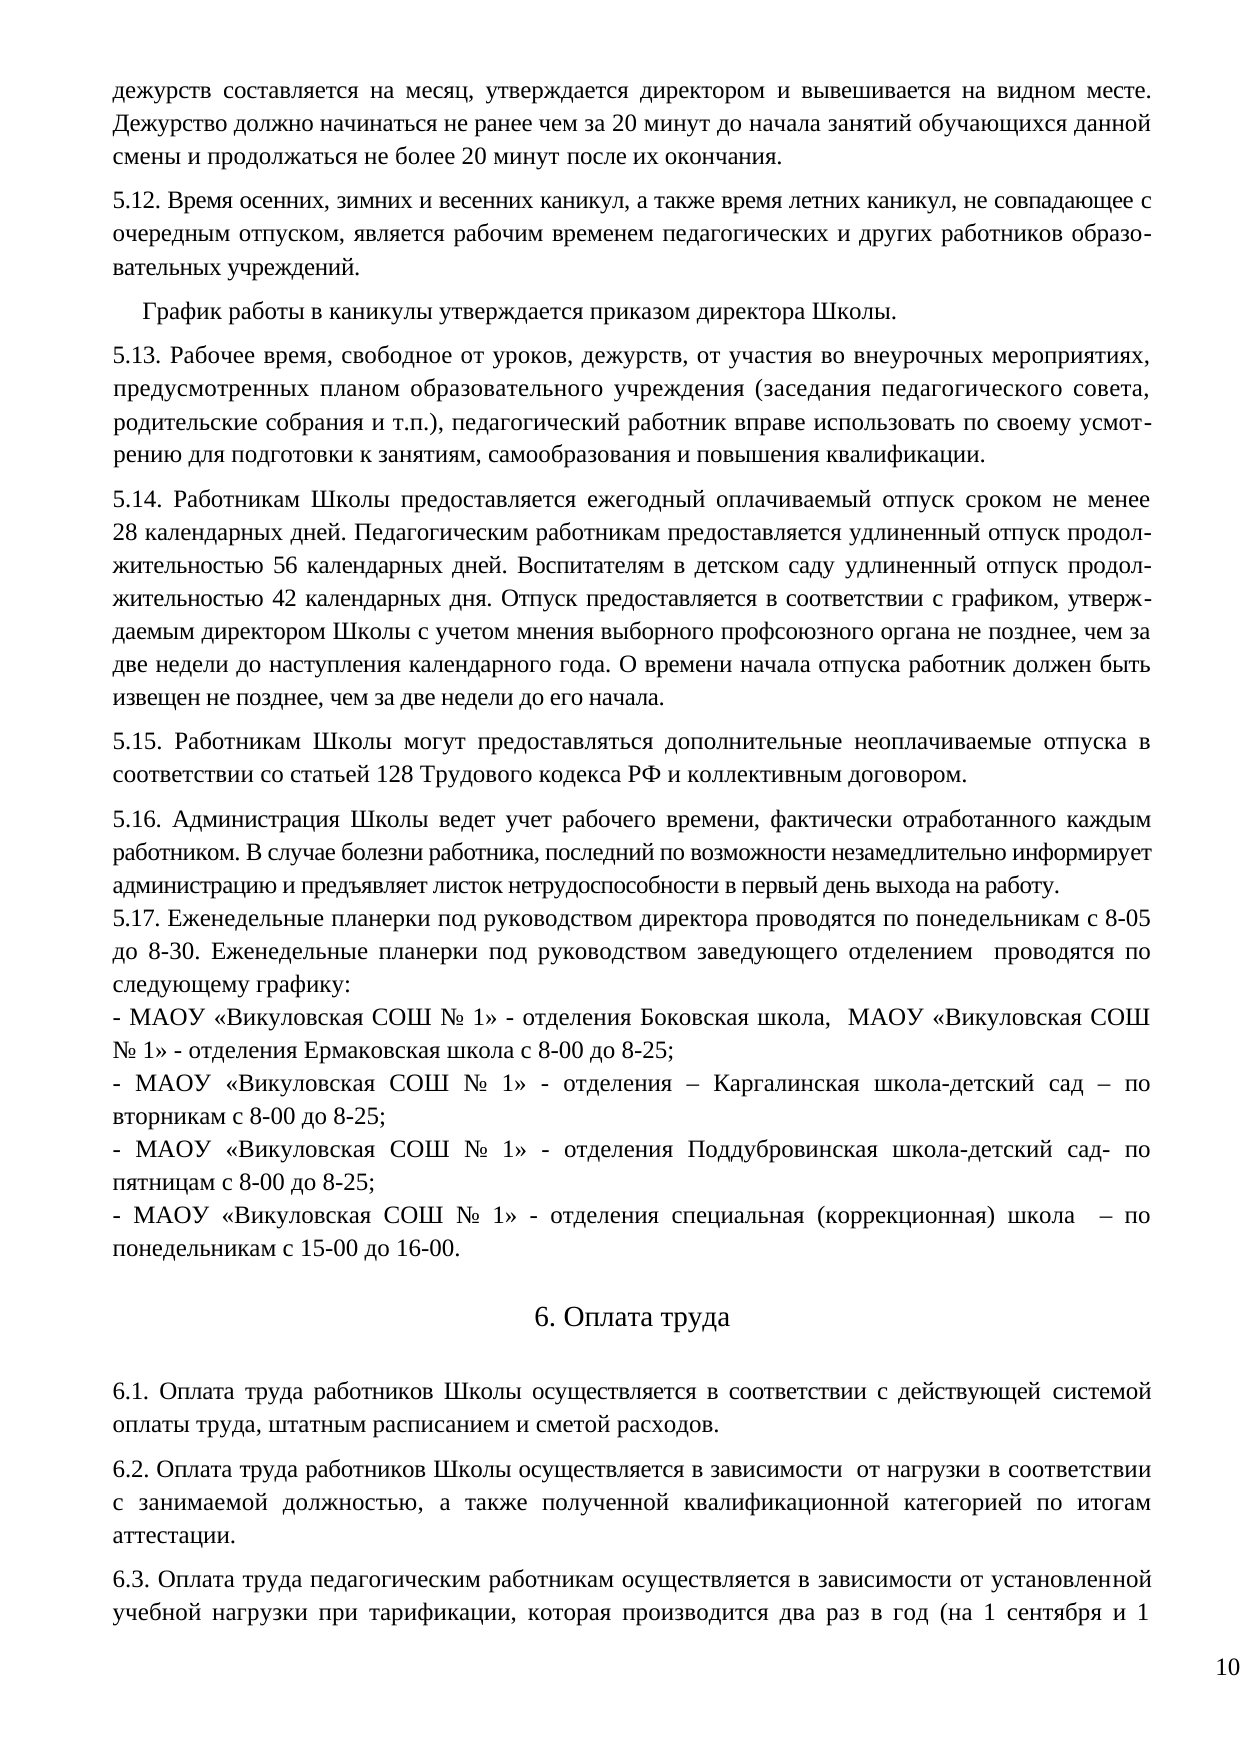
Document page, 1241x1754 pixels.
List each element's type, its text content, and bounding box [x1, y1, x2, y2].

text 5.15. Работникам Школы могут предоставляться дополнительные неоплачиваемые отпуска в соответствии со статьей 128 Трудового кодекса РФ и коллективным договором. [112, 726, 1152, 788]
text - МАОУ «Викуловская СОШ № 1» - отделения специальная (коррекционная) школа – по понедельникам с 15-00 до 16-00. [112, 1200, 1152, 1262]
text 5.16. Администрация Школы ведет учет рабочего времени, фактически отработанного каждым работником. В случае болезни работника, последний по возможности незамедлительно информиру­ет администрацию и предъявляет листок нетрудоспособности в первый день выхода на работу. [112, 804, 1152, 898]
text 6.2. Оплата труда работников Школы осуществляется в зависимости от нагрузки в соответствии с занимаемой должностью, а также полученной квалификационной категорией по итогам аттестации. [112, 1454, 1152, 1548]
text дежурств составляется на месяц, утверждается директором и вывешивается на видном месте. Дежурство должно начинаться не ранее чем за 20 минут до начала занятий обучающихся данной смены и продолжаться не более 20 минут после их окончания. [112, 75, 1152, 170]
text - МАОУ «Викуловская СОШ № 1» - отделения Боковская школа, МАОУ «Викуловская СОШ № 1» - отделения Ермаковская школа с 8-00 до 8-25; [112, 1002, 1152, 1064]
text 5.13. Рабочее время, свободное от уроков, дежурств, от участия во внеурочных мероприятиях, предусмотренных планом образовательного учреждения (заседания педагогического совета, родительские собрания и т.п.), педагогический работник вправе использовать по своему усмот­рению для подготовки к занятиям, самообразования и повышения квалификации. [112, 341, 1152, 468]
text 5.12. Время осенних, зимних и весенних каникул, а также время летних каникул, не совпадающее с очередным отпуском, является рабочим временем педагогических и других работников образо­вательных учреждений. [112, 186, 1152, 280]
text 6. Оплата труда [112, 1299, 1152, 1333]
text - МАОУ «Викуловская СОШ № 1» - отделения – Каргалинская школа-детский сад – по вторникам с 8-00 до 8-25; [112, 1068, 1152, 1130]
text 5.14. Работникам Школы предоставляется ежегодный оплачиваемый отпуск сроком не менее 28 календарных дней. Педагогическим работникам предоставляется удлиненный отпуск продол­жительностью 56 календарных дней. Воспитателям в детском саду удлиненный отпуск продол­жительностью 42 календарных дня. Отпуск предоставляется в соответствии с графиком, утверж­даемым директором Школы с учетом мнения выборного профсоюзного органа не позднее, чем за две недели до наступления календарного года. О времени начала отпуска работник должен быть извещен не позднее, чем за две недели до его начала. [112, 484, 1152, 711]
text 6.1. Оплата труда работников Школы осуществляется в соответствии с действующей системой оплаты труда, штатным расписанием и сметой расходов. [112, 1376, 1152, 1438]
text 6.3. Оплата труда педагогическим работникам осуществляется в зависимости от установленной учебной нагрузки при тарификации, которая производится два раз в год (на 1 сентября и 1 [112, 1564, 1152, 1626]
text - МАОУ «Викуловская СОШ № 1» - отделения Поддубровинская школа-детский сад- по пятницам с 8-00 до 8-25; [112, 1134, 1152, 1196]
text График работы в каникулы утверждается приказом директора Школы. [112, 296, 1152, 325]
text 5.17. Еженедельные планерки под руководством директора проводятся по понедельникам с 8-05 до 8-30. Еженедельные планерки под руководством заведующего отделением проводятся по следующему графику: [112, 903, 1152, 998]
